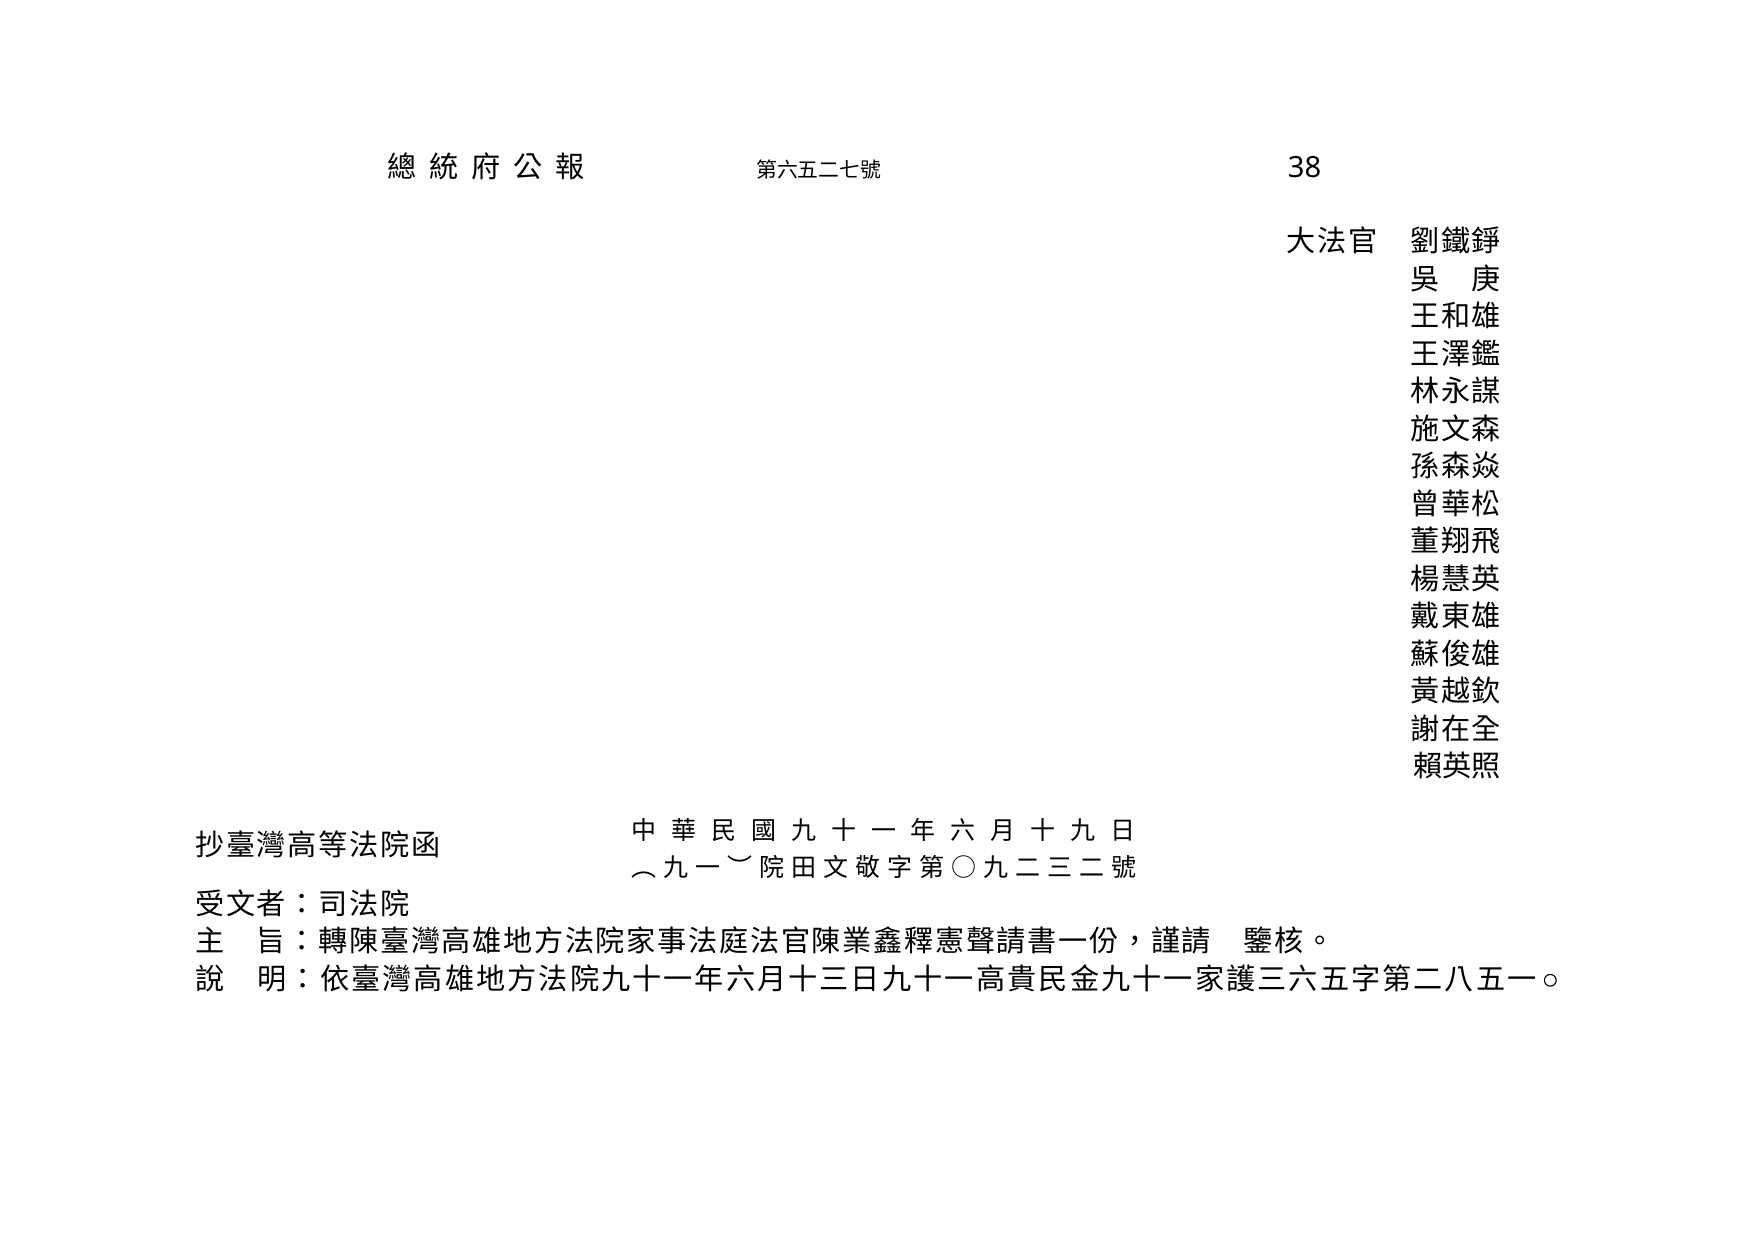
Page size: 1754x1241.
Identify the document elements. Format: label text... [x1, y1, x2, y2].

text 主 旨：轉陳臺灣高雄地方法院家事法庭法官陳業鑫釋憲聲請書一份，謹請 鑒核。 [195, 922, 1559, 959]
text 曾華松 [195, 484, 1501, 522]
text 賴英照 [195, 747, 1501, 784]
text 說 明：依臺灣高雄地方法院九十一年六月十三日九十一高貴民金九十一家護三六五字第二八五一○ [195, 959, 1559, 997]
text 吳 庚 [195, 259, 1501, 297]
table_header 中華民國九十一年六月十九日 [629, 809, 1139, 847]
text 戴東雄 [195, 597, 1501, 634]
text 林永謀 [195, 372, 1501, 409]
text 孫森焱 [195, 447, 1501, 484]
text 王和雄 [195, 297, 1501, 334]
text 董翔飛 [195, 522, 1501, 559]
text 楊慧英 [195, 559, 1501, 597]
text 黃越欽 [195, 672, 1501, 709]
text 施文森 [195, 409, 1501, 447]
text 王澤鑑 [195, 334, 1501, 372]
text 受文者：司法院 [195, 884, 1559, 922]
text 謝在全 [195, 709, 1501, 747]
text 蘇俊雄 [195, 634, 1501, 672]
table_cell ︵九一︶院田文敬字第○九二三二號 [629, 847, 1139, 884]
text 大法官 劉鐵錚 [195, 222, 1501, 259]
table_header 抄臺灣高等法院函 [192, 809, 629, 884]
